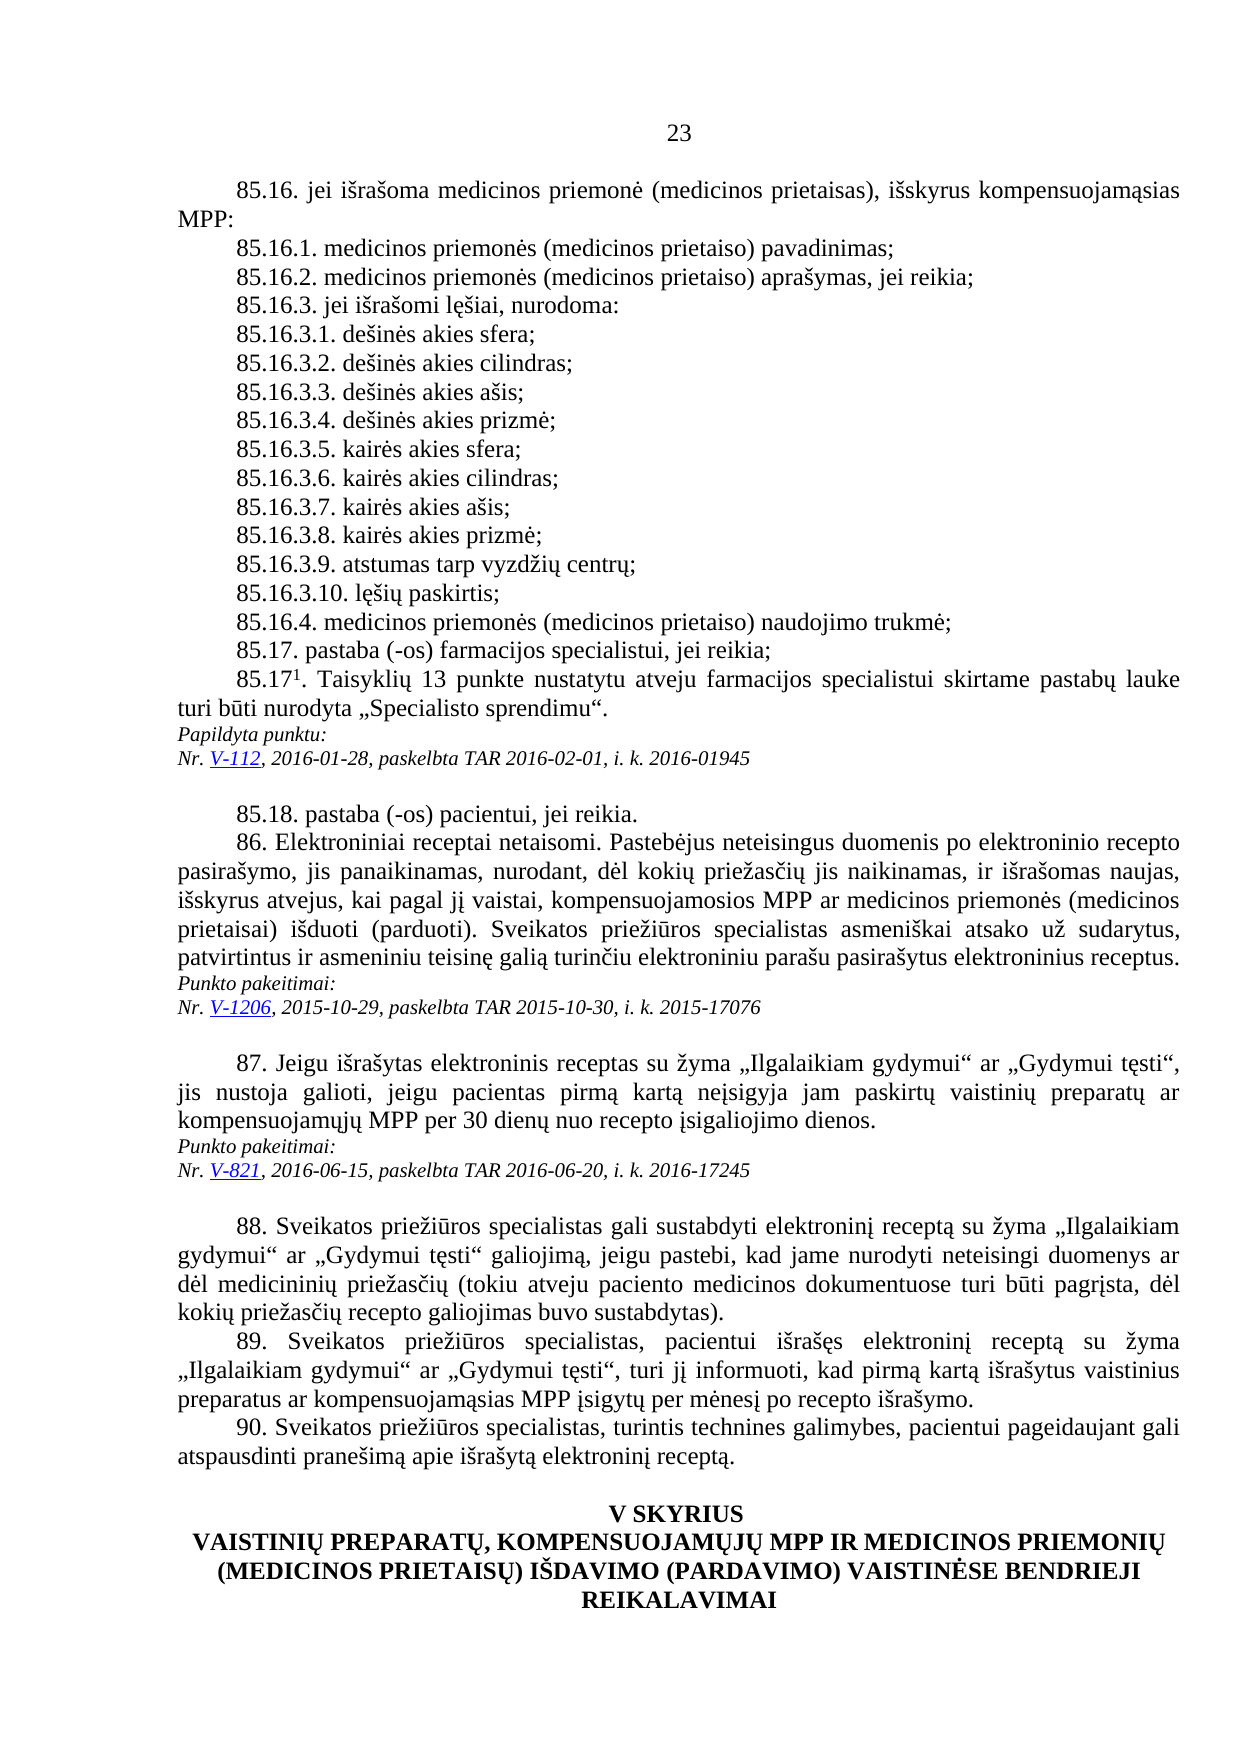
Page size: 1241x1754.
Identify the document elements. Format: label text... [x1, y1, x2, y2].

text Punkto pakeitimai: [177, 971, 1181, 995]
text 85.16.3.10. lęšių paskirtis; [177, 578, 1181, 607]
text Papildyta punktu: [177, 722, 1181, 746]
text 85.16.1. medicinos priemonės (medicinos prietaiso) pavadinimas; [177, 233, 1181, 262]
text 85.16.3.3. dešinės akies ašis; [177, 377, 1181, 406]
text 86. Elektroniniai receptai netaisomi. Pastebėjus neteisingus duomenis po elektroninio recepto pasirašymo, jis panaikinamas, nurodant, dėl kokių priežasčių jis naikinamas, ir išrašomas naujas, išskyrus atvejus, kai pagal jį vaistai, kompensuojamosios MPP ar medicinos priemonės (medicinos prietaisai) išduoti (parduoti). Sveikatos priežiūros specialistas asmeniškai atsako už sudarytus, patvirtintus ir asmeniniu teisinę galią turinčiu elektroniniu parašu pasirašytus elektroninius receptus. [177, 827, 1181, 971]
text 85.16.3.8. kairės akies prizmė; [177, 521, 1181, 549]
text 89. Sveikatos priežiūros specialistas, pacientui išrašęs elektroninį receptą su žyma „Ilgalaikiam gydymui“ ar „Gydymui tęsti“, turi jį informuoti, kad pirmą kartą išrašytus vaistinius preparatus ar kompensuojamąsias MPP įsigytų per mėnesį po recepto išrašymo. [177, 1326, 1181, 1412]
text 88. Sveikatos priežiūros specialistas gali sustabdyti elektroninį receptą su žyma „Ilgalaikiam gydymui“ ar „Gydymui tęsti“ galiojimą, jeigu pastebi, kad jame nurodyti neteisingi duomenys ar dėl medicininių priežasčių (tokiu atveju paciento medicinos dokumentuose turi būti pagrįsta, dėl kokių priežasčių recepto galiojimas buvo sustabdytas). [177, 1211, 1181, 1326]
text 85.16. jei išrašoma medicinos priemonė (medicinos prietaisas), išskyrus kompensuojamąsias MPP: [177, 176, 1181, 233]
text V SKYRIUS [177, 1499, 1181, 1527]
text 85.16.3.7. kairės akies ašis; [177, 492, 1181, 521]
text 85.16.3.4. dešinės akies prizmė; [177, 406, 1181, 434]
text VAISTINIŲ PREPARATŲ, KOMPENSUOJAMŲJŲ MPP IR MEDICINOS PRIEMONIŲ (MEDICINOS PRIETAISŲ) IŠDAVIMO (PARDAVIMO) VAISTINĖSE BENDRIEJI REIKALAVIMAI [177, 1527, 1181, 1614]
text 85.16.4. medicinos priemonės (medicinos prietaiso) naudojimo trukmė; [177, 607, 1181, 636]
text 85.18. pastaba (-os) pacientui, jei reikia. [177, 799, 1181, 827]
text 85.16.3. jei išrašomi lęšiai, nurodoma: [177, 291, 1181, 319]
text 85.16.2. medicinos priemonės (medicinos prietaiso) aprašymas, jei reikia; [177, 262, 1181, 291]
text Nr. V-1206, 2015-10-29, paskelbta TAR 2015-10-30, i. k. 2015-17076 [177, 995, 1181, 1019]
text Nr. V-821, 2016-06-15, paskelbta TAR 2016-06-20, i. k. 2016-17245 [177, 1158, 1181, 1182]
text 85.16.3.2. dešinės akies cilindras; [177, 348, 1181, 377]
text 87. Jeigu išrašytas elektroninis receptas su žyma „Ilgalaikiam gydymui“ ar „Gydymui tęsti“, jis nustoja galioti, jeigu pacientas pirmą kartą neįsigyja jam paskirtų vaistinių preparatų ar kompensuojamųjų MPP per 30 dienų nuo recepto įsigaliojimo dienos. [177, 1048, 1181, 1134]
text 85.16.3.1. dešinės akies sfera; [177, 319, 1181, 348]
text 85.16.3.5. kairės akies sfera; [177, 434, 1181, 463]
text 85.16.3.6. kairės akies cilindras; [177, 463, 1181, 492]
text 85.171. Taisyklių 13 punkte nustatytu atveju farmacijos specialistui skirtame pastabų lauke turi būti nurodyta „Specialisto sprendimu“. [177, 664, 1181, 722]
text Punkto pakeitimai: [177, 1134, 1181, 1158]
text 90. Sveikatos priežiūros specialistas, turintis technines galimybes, pacientui pageidaujant gali atspausdinti pranešimą apie išrašytą elektroninį receptą. [177, 1412, 1181, 1470]
text 85.17. pastaba (-os) farmacijos specialistui, jei reikia; [177, 636, 1181, 664]
text 85.16.3.9. atstumas tarp vyzdžių centrų; [177, 549, 1181, 578]
text Nr. V-112, 2016-01-28, paskelbta TAR 2016-02-01, i. k. 2016-01945 [177, 746, 1181, 770]
